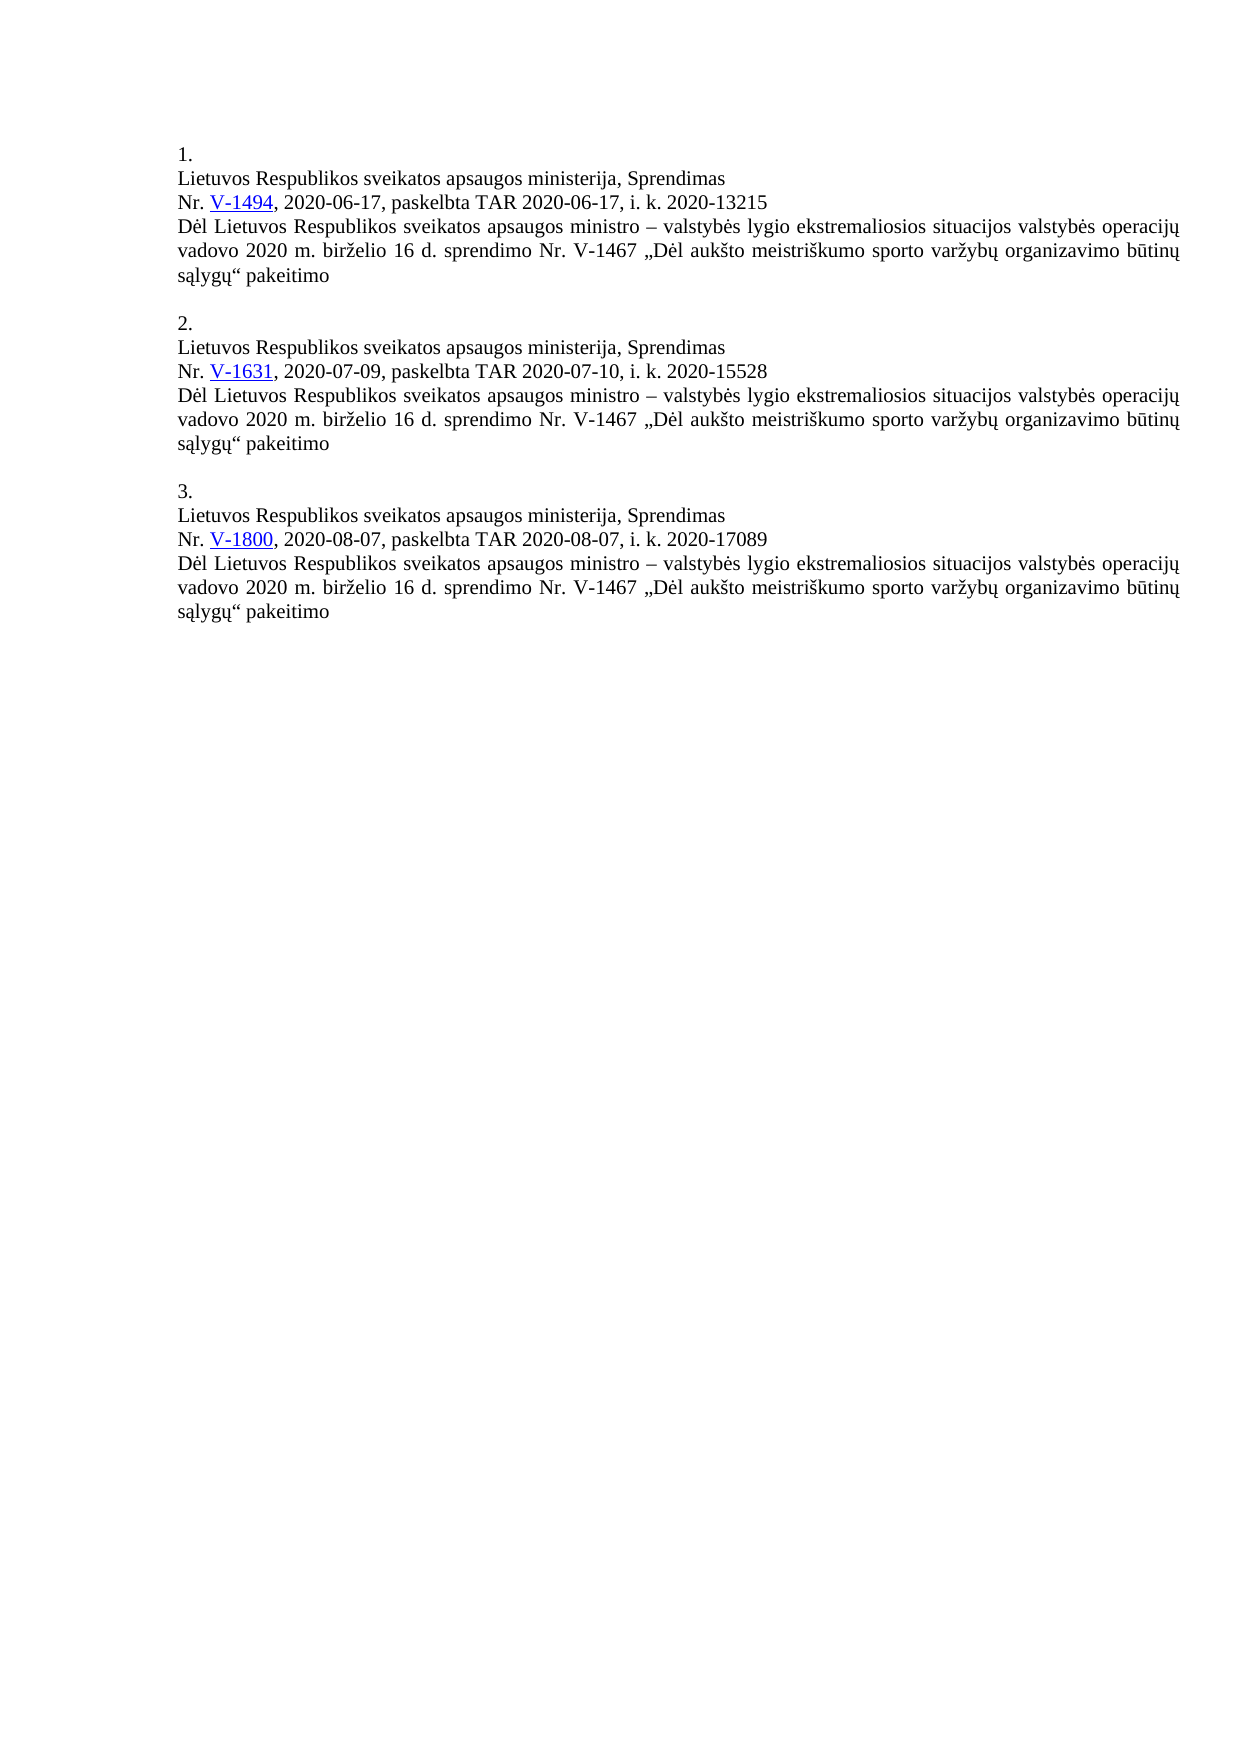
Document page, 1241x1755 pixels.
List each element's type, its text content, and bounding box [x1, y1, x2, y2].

text Lietuvos Respublikos sveikatos apsaugos ministerija, Sprendimas [177, 503, 1181, 527]
text Nr. V-1800, 2020-08-07, paskelbta TAR 2020-08-07, i. k. 2020-17089 [177, 527, 1181, 551]
text 2. [177, 311, 1181, 335]
text Lietuvos Respublikos sveikatos apsaugos ministerija, Sprendimas [177, 166, 1181, 190]
text 1. [177, 142, 1181, 166]
text Dėl Lietuvos Respublikos sveikatos apsaugos ministro – valstybės lygio ekstremaliosios situacijos valstybės operacijų vadovo 2020 m. birželio 16 d. sprendimo Nr. V-1467 „Dėl aukšto meistriškumo sporto varžybų organizavimo būtinų sąlygų“ pakeitimo [177, 383, 1181, 455]
text Dėl Lietuvos Respublikos sveikatos apsaugos ministro – valstybės lygio ekstremaliosios situacijos valstybės operacijų vadovo 2020 m. birželio 16 d. sprendimo Nr. V-1467 „Dėl aukšto meistriškumo sporto varžybų organizavimo būtinų sąlygų“ pakeitimo [177, 551, 1181, 623]
text Lietuvos Respublikos sveikatos apsaugos ministerija, Sprendimas [177, 335, 1181, 359]
text Nr. V-1494, 2020-06-17, paskelbta TAR 2020-06-17, i. k. 2020-13215 [177, 190, 1181, 214]
text Nr. V-1631, 2020-07-09, paskelbta TAR 2020-07-10, i. k. 2020-15528 [177, 359, 1181, 383]
text 3. [177, 479, 1181, 503]
text Dėl Lietuvos Respublikos sveikatos apsaugos ministro – valstybės lygio ekstremaliosios situacijos valstybės operacijų vadovo 2020 m. birželio 16 d. sprendimo Nr. V-1467 „Dėl aukšto meistriškumo sporto varžybų organizavimo būtinų sąlygų“ pakeitimo [177, 214, 1181, 287]
